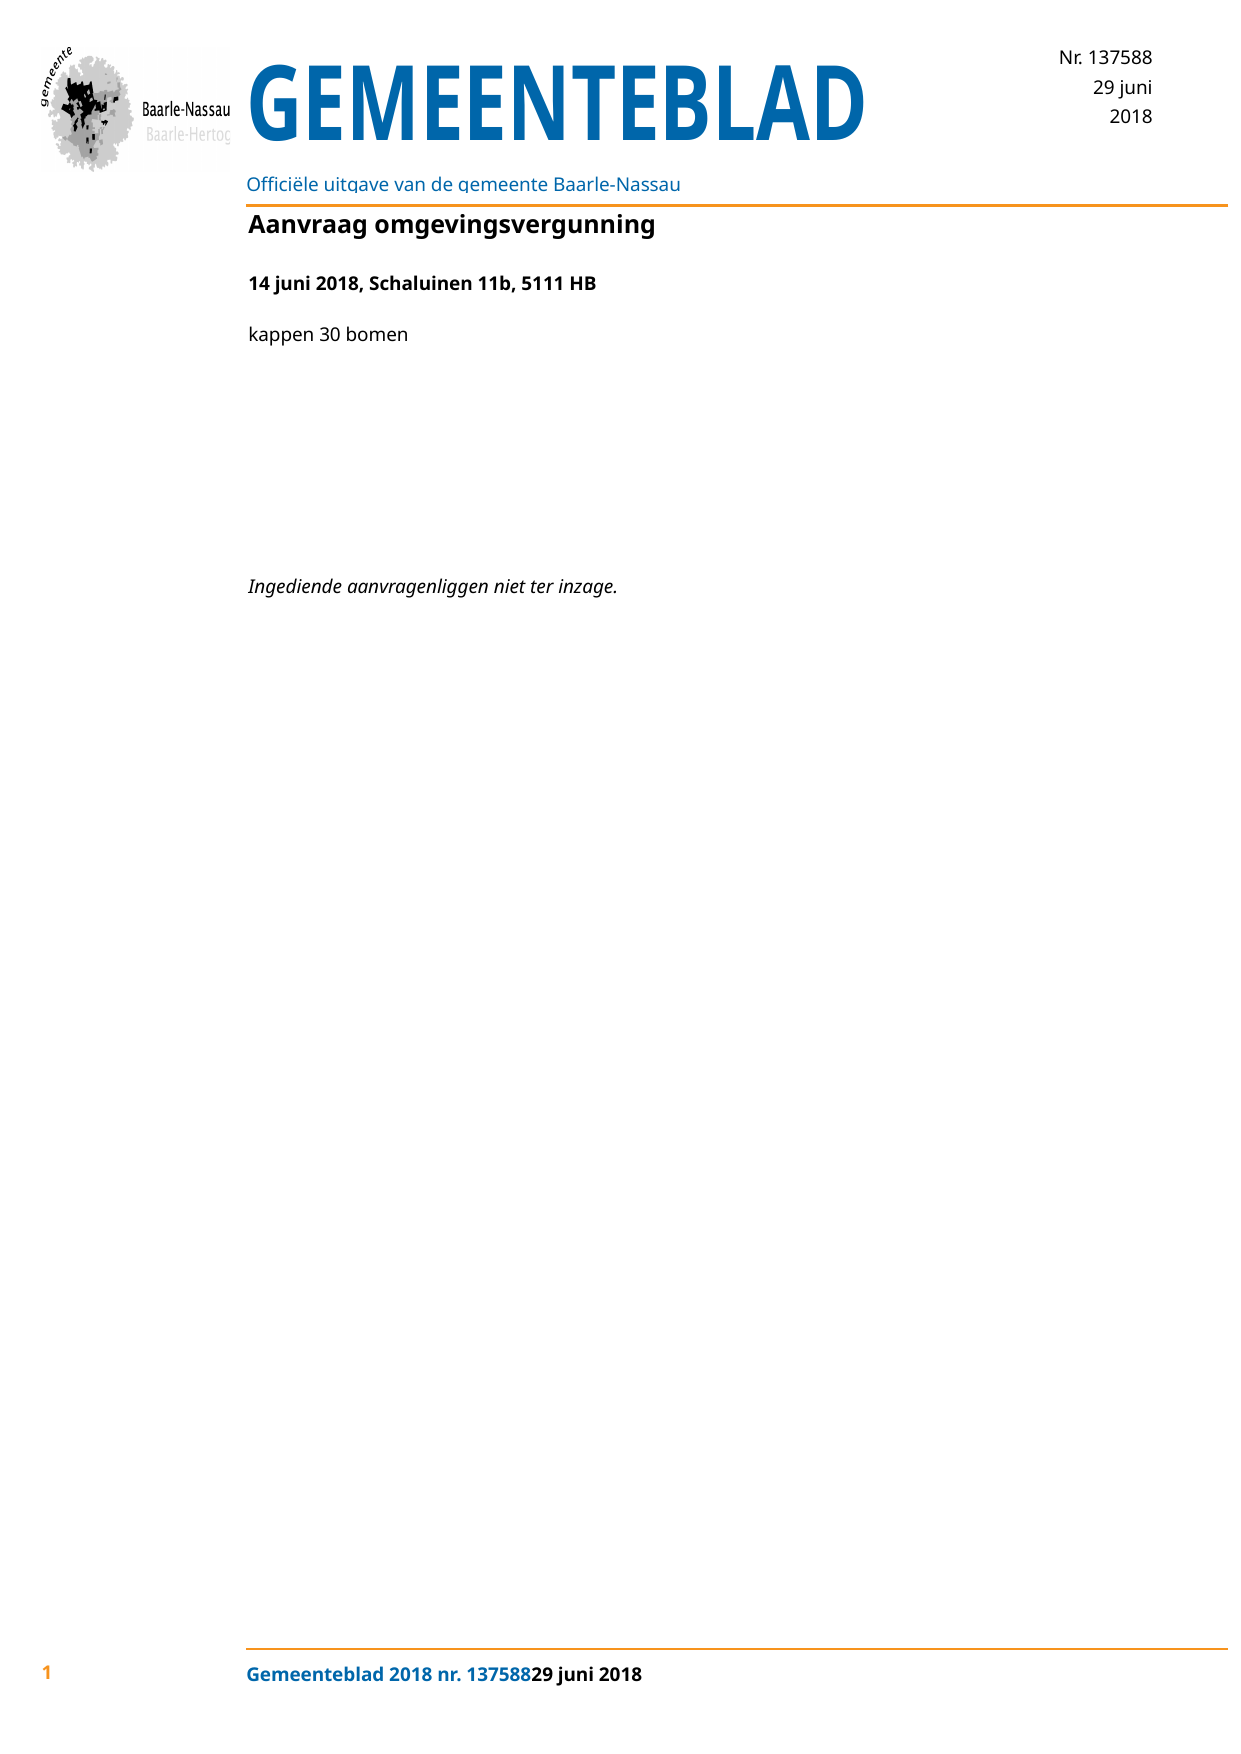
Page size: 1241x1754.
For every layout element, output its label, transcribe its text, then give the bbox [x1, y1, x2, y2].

picture [41, 47, 231, 172]
text kappen 30 bomen [248, 321, 1152, 346]
text 14 juni 2018, Schaluinen 11b, 5111 HB [248, 270, 1152, 296]
text Aanvraag omgevingsvergunning [248, 207, 1152, 241]
text Ingediende aanvragenliggen niet ter inzage. [248, 573, 1152, 598]
